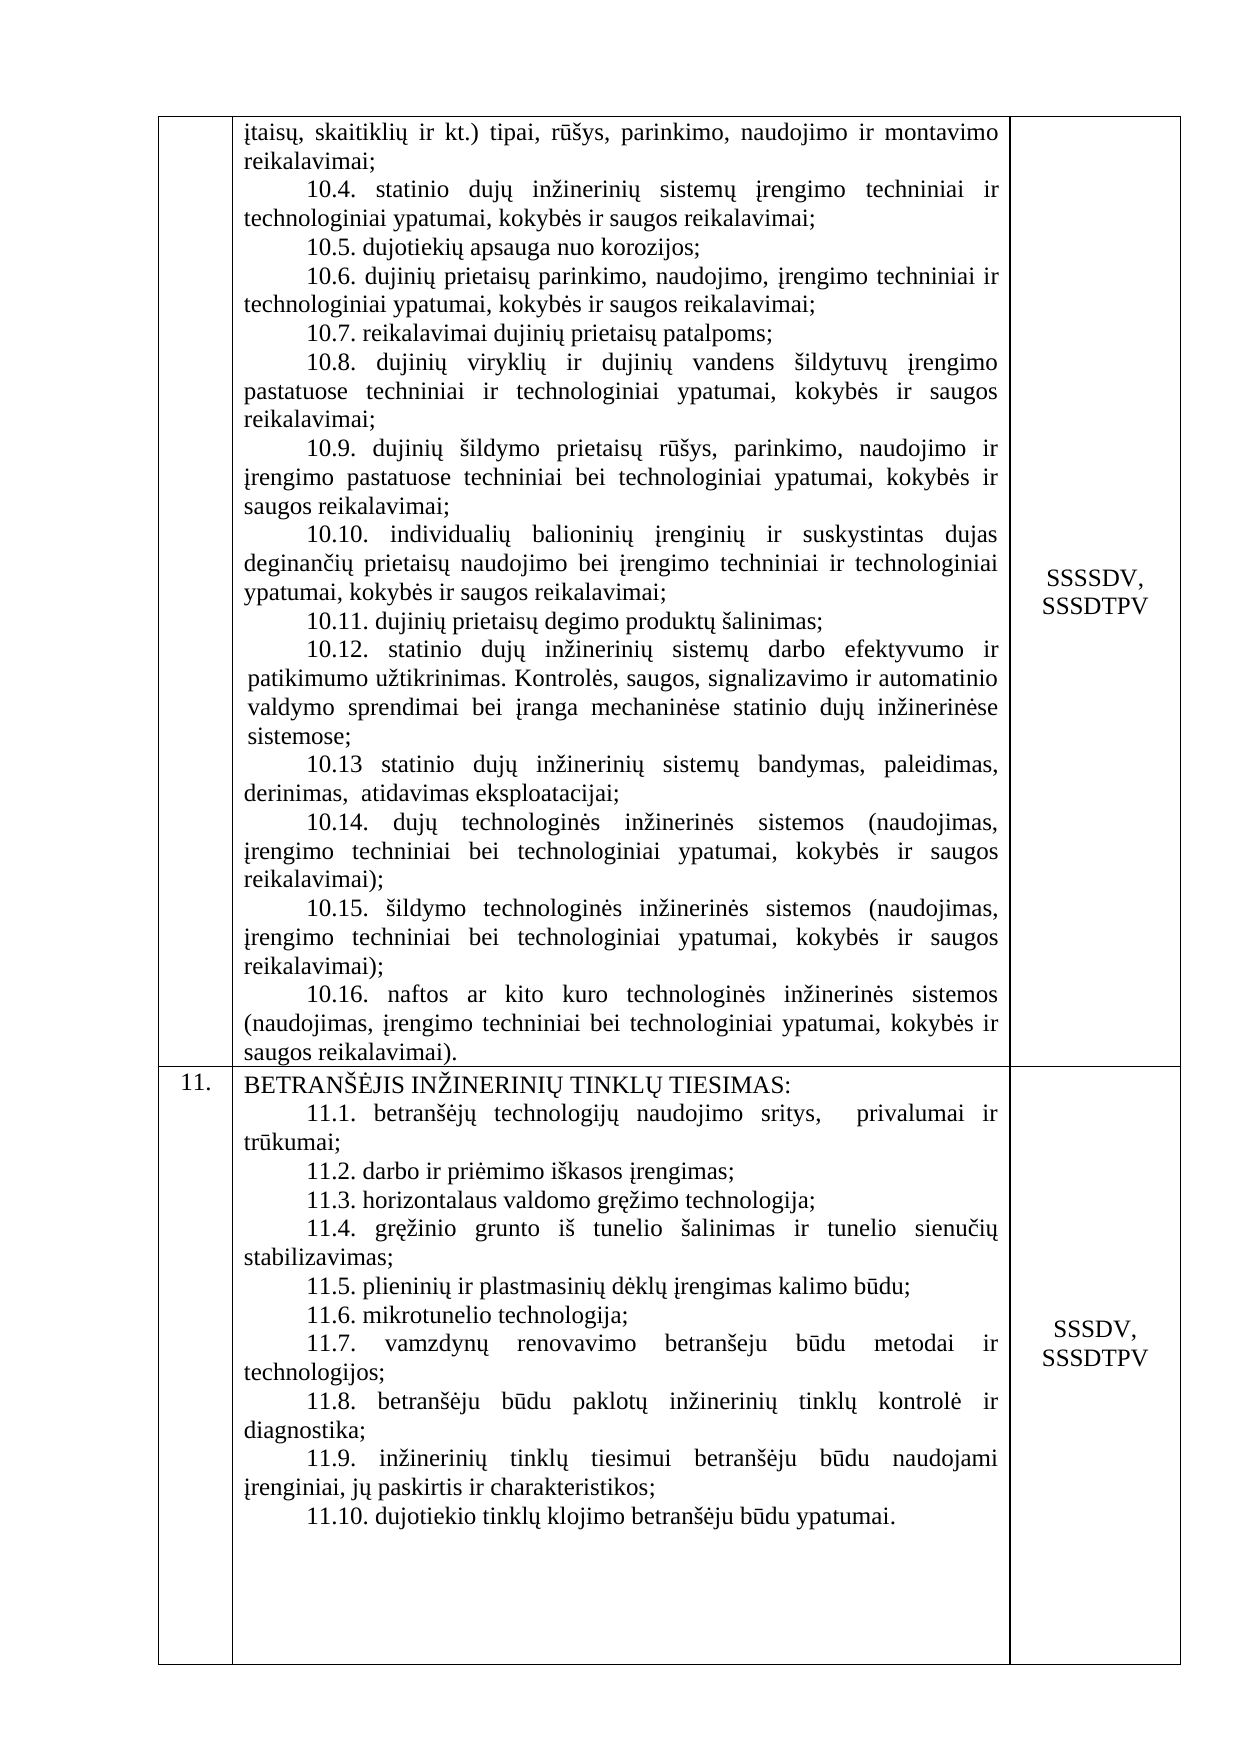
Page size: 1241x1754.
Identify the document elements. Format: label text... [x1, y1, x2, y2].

table_cell [233, 1619, 1009, 1664]
table_cell įtaisų, skaitiklių ir kt.) tipai, rūšys, parinkimo, naudojimo ir montavimo reikalavimai; 10.4. statinio dujų inžinerinių sistemų įrengimo techniniai ir technologiniai ypatumai, kokybės ir saugos reikalavimai; 10.5. dujotiekių apsauga nuo korozijos; 10.6. dujinių prietaisų parinkimo, naudojimo, įrengimo techniniai ir technologiniai ypatumai, kokybės ir saugos reikalavimai; 10.7. reikalavimai dujinių prietaisų patalpoms; 10.8. dujinių viryklių ir dujinių vandens šildytuvų įrengimo pastatuose techniniai ir technologiniai ypatumai, kokybės ir saugos reikalavimai; 10.9. dujinių šildymo prietaisų rūšys, parinkimo, naudojimo ir įrengimo pastatuose techniniai bei technologiniai ypatumai, kokybės ir saugos reikalavimai; 10.10. individualių balioninių įrenginių ir suskystintas dujas deginančių prietaisų naudojimo bei įrengimo techniniai ir technologiniai ypatumai, kokybės ir saugos reikalavimai; 10.11. dujinių prietaisų degimo produktų šalinimas; 10.12. statinio dujų inžinerinių sistemų darbo efektyvumo ir patikimumo užtikrinimas. Kontrolės, saugos, signalizavimo ir automatinio valdymo sprendimai bei įranga mechaninėse statinio dujų inžinerinėse sistemose; 10.13 statinio dujų inžinerinių sistemų bandymas, paleidimas, derinimas, atidavimas eksploatacijai; 10.14. dujų technologinės inžinerinės sistemos (naudojimas, įrengimo techniniai bei technologiniai ypatumai, kokybės ir saugos reikalavimai); 10.15. šildymo technologinės inžinerinės sistemos (naudojimas, įrengimo techniniai bei technologiniai ypatumai, kokybės ir saugos reikalavimai); 10.16. naftos ar kito kuro technologinės inžinerinės sistemos (naudojimas, įrengimo techniniai bei technologiniai ypatumai, kokybės ir saugos reikalavimai). [233, 117, 1009, 1066]
table_cell [159, 1619, 232, 1664]
table_cell SSSDV, SSSDTPV [1011, 1067, 1180, 1619]
table_cell BETRANŠĖJIS INŽINERINIŲ TINKLŲ TIESIMAS: 11.1. betranšėjų technologijų naudojimo sritys, privalumai ir trūkumai; 11.2. darbo ir priėmimo iškasos įrengimas; 11.3. horizontalaus valdomo gręžimo technologija; 11.4. gręžinio grunto iš tunelio šalinimas ir tunelio sienučių stabilizavimas; 11.5. plieninių ir plastmasinių dėklų įrengimas kalimo būdu; 11.6. mikrotunelio technologija; 11.7. vamzdynų renovavimo betranšeju būdu metodai ir technologijos; 11.8. betranšėju būdu paklotų inžinerinių tinklų kontrolė ir diagnostika; 11.9. inžinerinių tinklų tiesimui betranšėju būdu naudojami įrenginiai, jų paskirtis ir charakteristikos; 11.10. dujotiekio tinklų klojimo betranšėju būdu ypatumai. [233, 1067, 1009, 1619]
table_cell 11. [159, 1067, 232, 1619]
table_cell [159, 117, 232, 1066]
table_cell SSSSDV, SSSDTPV [1011, 117, 1180, 1066]
table_cell [1011, 1619, 1180, 1664]
